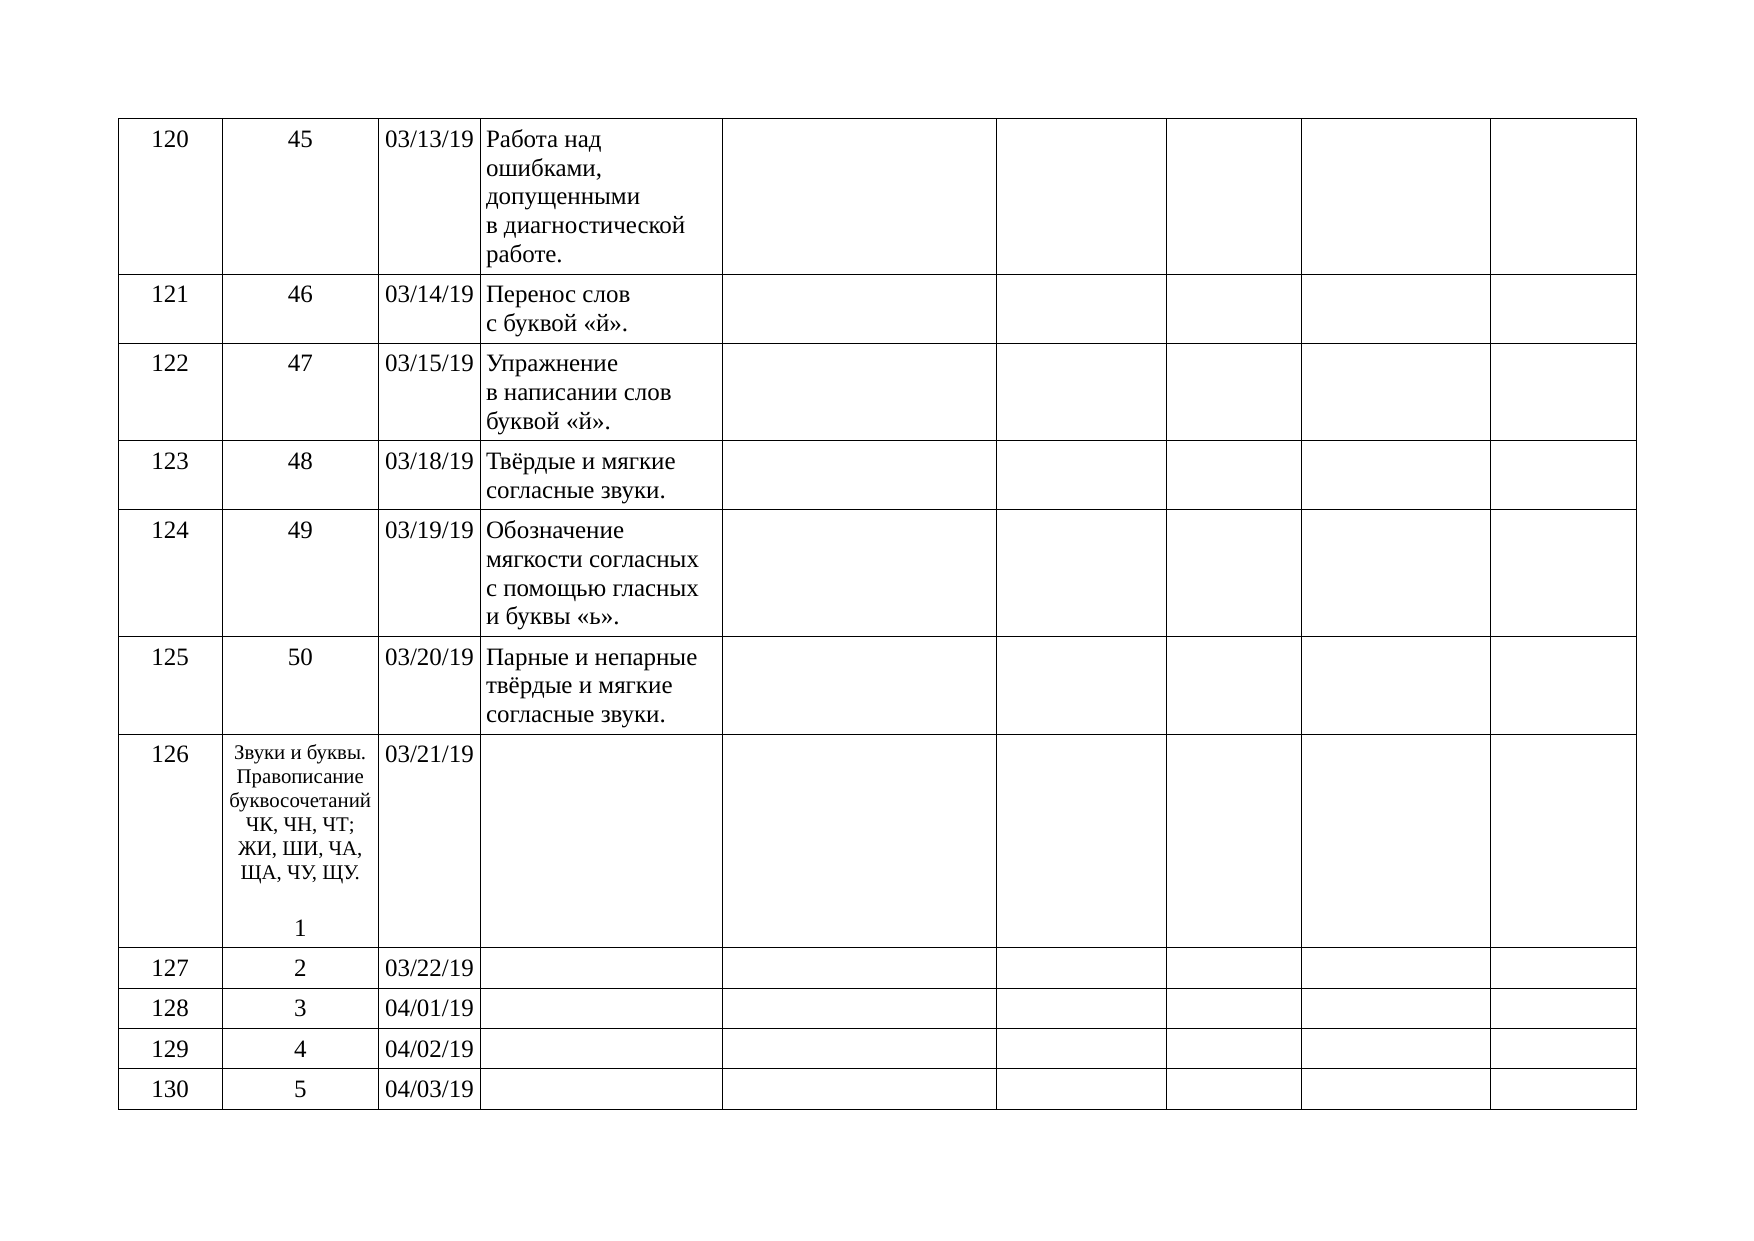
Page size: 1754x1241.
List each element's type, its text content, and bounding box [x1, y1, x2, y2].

table_cell [1491, 1029, 1636, 1068]
table_cell [1167, 735, 1301, 947]
table_cell [723, 510, 996, 636]
table_cell 124 [119, 510, 222, 636]
table_cell 45 [223, 119, 378, 273]
table_cell 128 [119, 989, 222, 1028]
table_cell 125 [119, 637, 222, 734]
table_cell [481, 1069, 722, 1108]
table_cell [723, 735, 996, 947]
table_cell [1167, 1069, 1301, 1108]
table_cell [481, 735, 722, 947]
table_cell [1491, 119, 1636, 273]
table_cell [1167, 989, 1301, 1028]
table_cell [1302, 735, 1490, 947]
table_cell 120 [119, 119, 222, 273]
table_cell 13.03.19 [379, 119, 480, 273]
table_cell [997, 344, 1166, 440]
table_cell 14.03.19 [379, 275, 480, 342]
table_cell 49 [223, 510, 378, 636]
table_cell 46 [223, 275, 378, 342]
table_cell [1167, 510, 1301, 636]
table_cell Упражнение в написании слов буквой «й». [481, 344, 722, 440]
table_cell [1167, 1029, 1301, 1068]
table_cell [723, 441, 996, 509]
table_cell [997, 948, 1166, 987]
table_cell [1302, 1069, 1490, 1108]
table_cell [1302, 344, 1490, 440]
table_cell Перенос слов с буквой «й». [481, 275, 722, 342]
table_cell [1167, 441, 1301, 509]
table_cell Обозначение мягкости согласных с помощью гласных и буквы «ь». [481, 510, 722, 636]
table_cell [481, 989, 722, 1028]
table_cell [1491, 275, 1636, 342]
table_cell [723, 344, 996, 440]
table_cell [1491, 735, 1636, 947]
table_cell [997, 989, 1166, 1028]
table_cell 4 [223, 1029, 378, 1068]
table_cell 18.03.19 [379, 441, 480, 509]
table_cell [997, 119, 1166, 273]
table_cell 03.04.19 [379, 1069, 480, 1108]
table_cell [723, 989, 996, 1028]
table_cell 19.03.19 [379, 510, 480, 636]
table_cell [1302, 948, 1490, 987]
table_cell [481, 948, 722, 987]
table_cell [1302, 989, 1490, 1028]
table_cell [997, 735, 1166, 947]
table_cell [723, 119, 996, 273]
table_cell [1491, 441, 1636, 509]
table_cell [1302, 510, 1490, 636]
table_cell [1491, 637, 1636, 734]
table_cell Звуки и буквы. Правописание буквосочетаний ЧК, ЧН, ЧТ; ЖИ, ШИ, ЧА, ЩА, ЧУ, ЩУ. 1 [223, 735, 378, 947]
table_cell [1302, 637, 1490, 734]
table_cell [997, 1069, 1166, 1108]
table_cell [1167, 275, 1301, 342]
table_cell [1167, 119, 1301, 273]
table_cell 15.03.19 [379, 344, 480, 440]
table_cell [481, 1029, 722, 1068]
table_cell [1491, 510, 1636, 636]
table_cell [1302, 275, 1490, 342]
table_cell [1302, 119, 1490, 273]
table_cell Парные и непарные твёрдые и мягкие согласные звуки. [481, 637, 722, 734]
table_cell [997, 275, 1166, 342]
table_cell Твёрдые и мягкие согласные звуки. [481, 441, 722, 509]
table_cell 2 [223, 948, 378, 987]
table_cell [1491, 948, 1636, 987]
table_cell [1491, 1069, 1636, 1108]
table_cell [1167, 637, 1301, 734]
table_cell 3 [223, 989, 378, 1028]
table_cell [997, 510, 1166, 636]
table_cell [997, 1029, 1166, 1068]
table_cell 02.04.19 [379, 1029, 480, 1068]
table_cell [723, 275, 996, 342]
table_cell [997, 637, 1166, 734]
table_cell 47 [223, 344, 378, 440]
table_cell 01.04.19 [379, 989, 480, 1028]
table_cell 129 [119, 1029, 222, 1068]
table_cell [1302, 441, 1490, 509]
table_cell [723, 637, 996, 734]
table_cell 122 [119, 344, 222, 440]
table_cell [1491, 989, 1636, 1028]
table_cell [1302, 1029, 1490, 1068]
table_cell 127 [119, 948, 222, 987]
table_cell [1167, 948, 1301, 987]
table_cell 20.03.19 [379, 637, 480, 734]
table_cell [997, 441, 1166, 509]
table_cell 121 [119, 275, 222, 342]
table_cell 21.03.19 [379, 735, 480, 947]
table_cell 48 [223, 441, 378, 509]
table_cell [723, 1069, 996, 1108]
table_cell Работа над ошибками, допущенными в диагностической работе. [481, 119, 722, 273]
table_cell 5 [223, 1069, 378, 1108]
table_cell 22.03.19 [379, 948, 480, 987]
table_cell 123 [119, 441, 222, 509]
table_cell [723, 1029, 996, 1068]
table_cell [1491, 344, 1636, 440]
table_cell 50 [223, 637, 378, 734]
table_cell 130 [119, 1069, 222, 1108]
table_cell 126 [119, 735, 222, 947]
table_cell [723, 948, 996, 987]
table_cell [1167, 344, 1301, 440]
